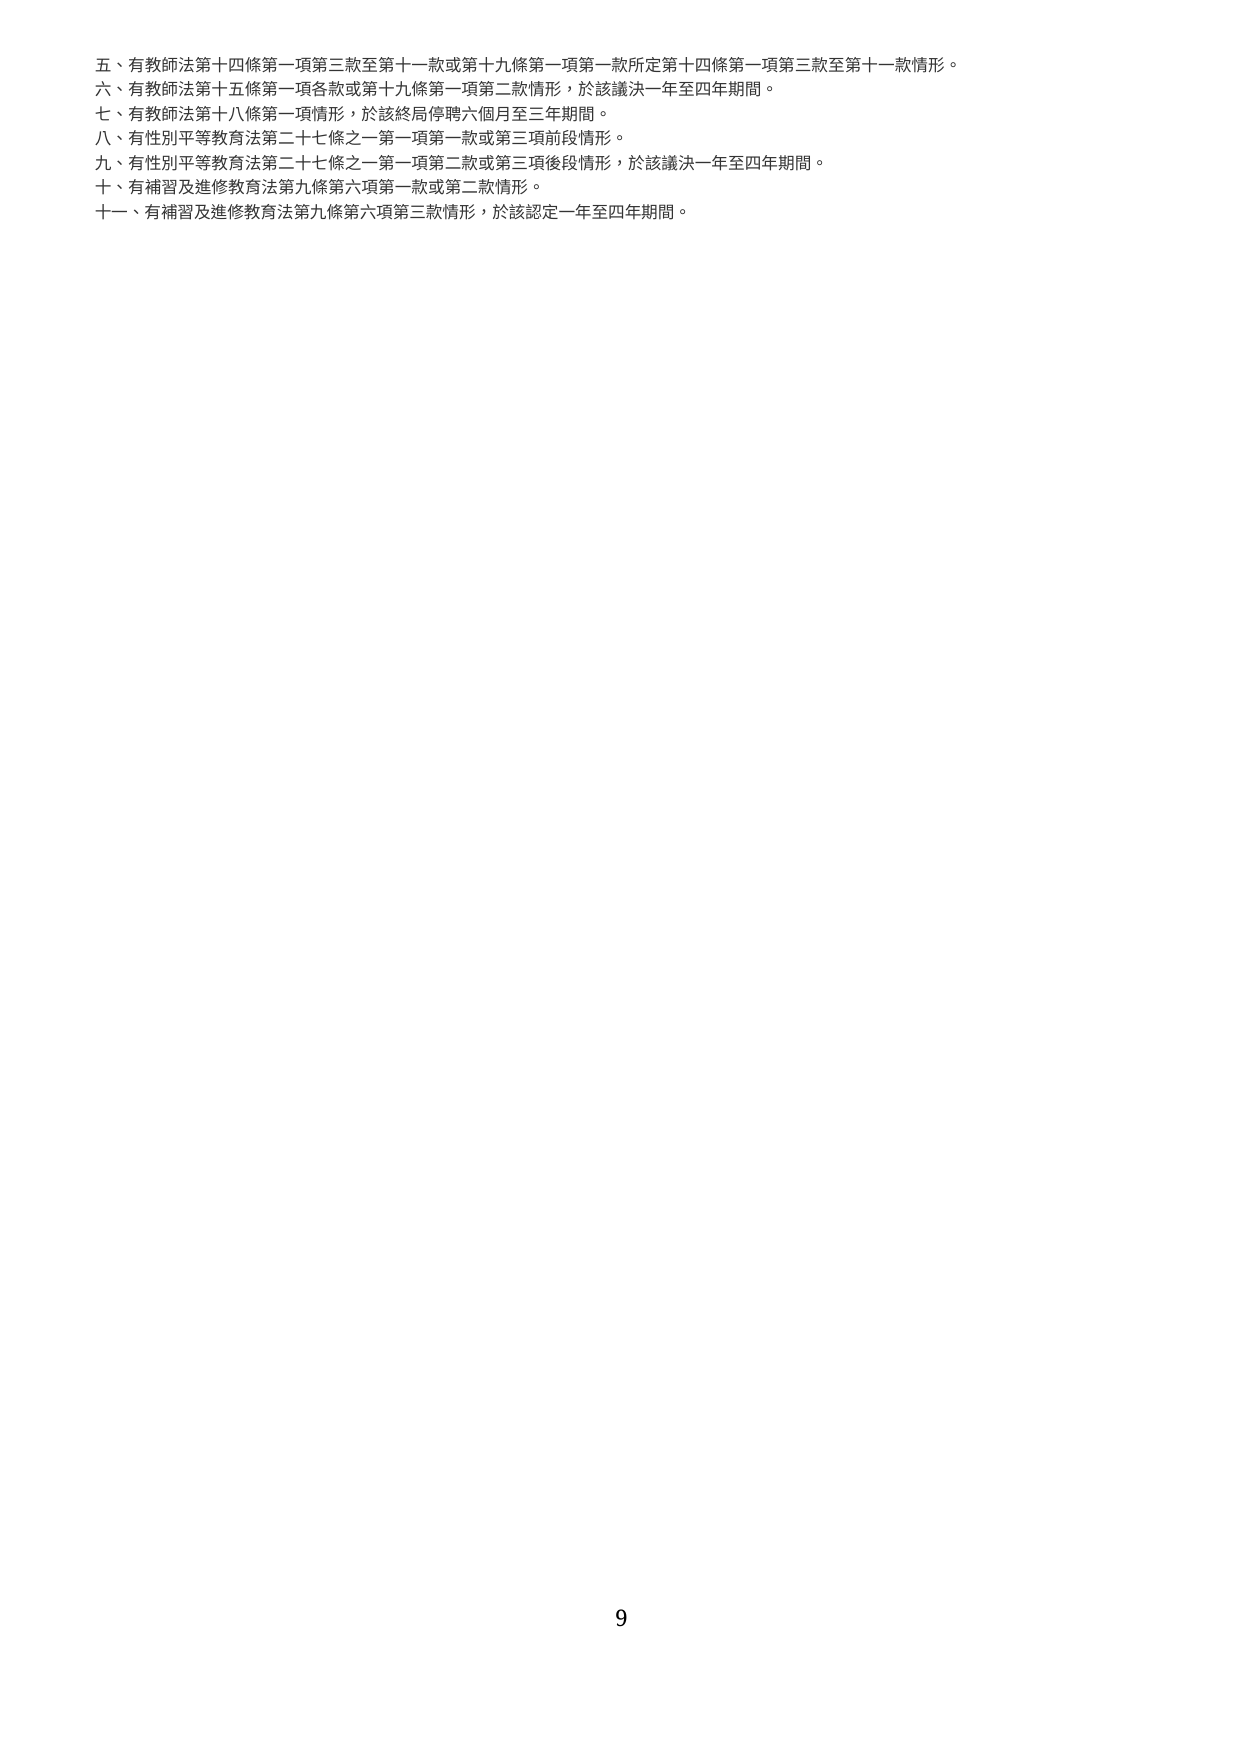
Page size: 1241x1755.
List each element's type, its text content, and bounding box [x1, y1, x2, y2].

text 七、有教師法第十八條第一項情形，於該終局停聘六個月至三年期間。 八、有性別平等教育法第二十七條之一第一項第一款或第三項前段情形。 [94, 101, 629, 149]
text 十一、有補習及進修教育法第九條第六項第三款情形，於該認定一年至四年期間。 [94, 199, 1205, 223]
text 九、有性別平等教育法第二十七條之一第一項第二款或第三項後段情形，於該議決一年至四年期間。十、有補習及進修教育法第九條第六項第一款或第二款情形。 [94, 150, 829, 198]
text 五、有教師法第十四條第一項第三款至第十一款或第十九條第一項第一款所定第十四條第一項第三款至第十一款情形。六、有教師法第十五條第一項各款或第十九條第一項第二款情形，於該議決一年至四年期間。 [94, 52, 962, 101]
